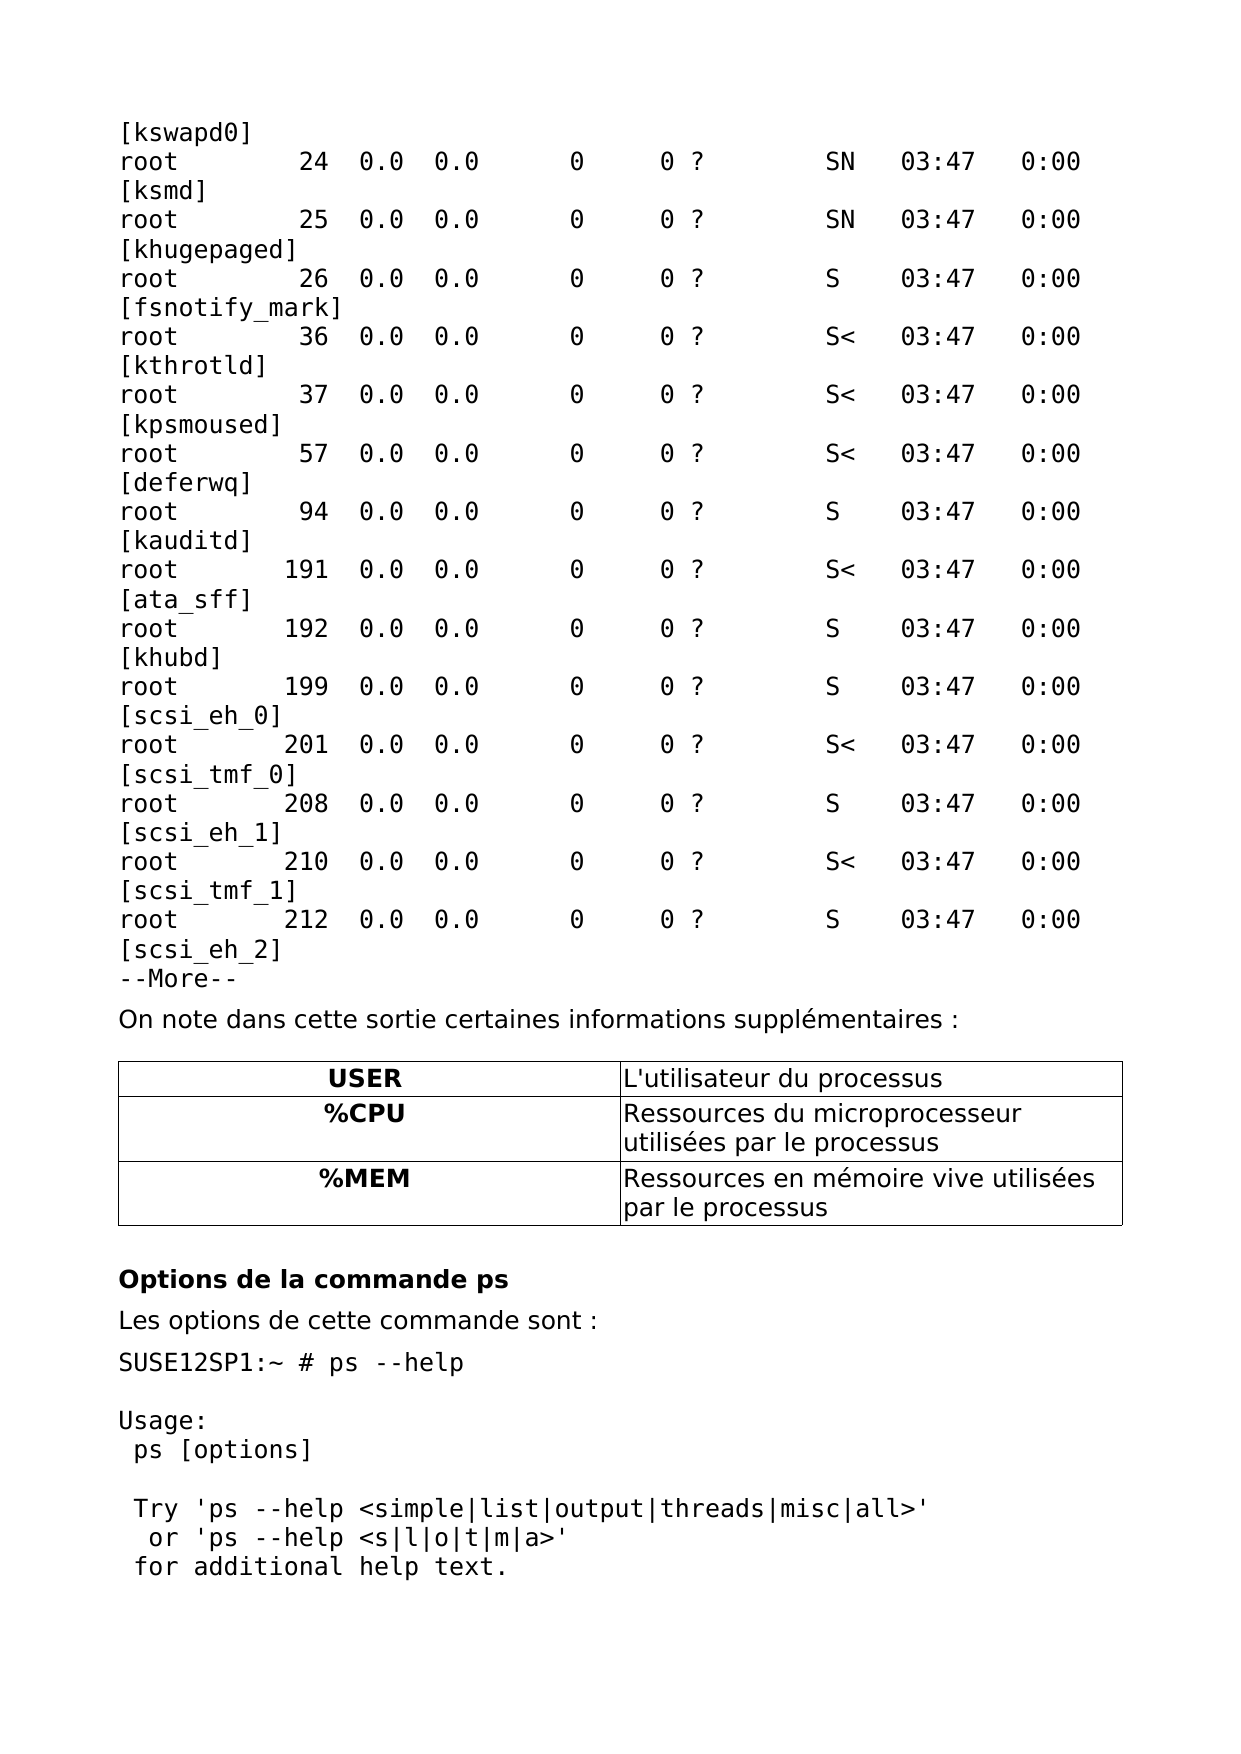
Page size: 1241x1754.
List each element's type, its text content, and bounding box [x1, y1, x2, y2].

text SUSE12SP1:~ # ps --help Usage: ps [options] Try 'ps --help <simple|list|output|threads|misc|all>' or 'ps --help <s|l|o|t|m|a>' for additional help text. [118, 1348, 1122, 1611]
table_cell %CPU [119, 1097, 620, 1161]
text [kswapd0] root 24 0.0 0.0 0 0 ? SN 03:47 0:00 [ksmd] root 25 0.0 0.0 0 0 ? SN 03:47 0:00 [khugepaged] root 26 0.0 0.0 0 0 ? S 03:47 0:00 [fsnotify_mark] root 36 0.0 0.0 0 0 ? S< 03:47 0:00 [kthrotld] root 37 0.0 0.0 0 0 ? S< 03:47 0:00 [kpsmoused] root 57 0.0 0.0 0 0 ? S< 03:47 0:00 [deferwq] root 94 0.0 0.0 0 0 ? S 03:47 0:00 [kauditd] root 191 0.0 0.0 0 0 ? S< 03:47 0:00 [ata_sff] root 192 0.0 0.0 0 0 ? S 03:47 0:00 [khubd] root 199 0.0 0.0 0 0 ? S 03:47 0:00 [scsi_eh_0] root 201 0.0 0.0 0 0 ? S< 03:47 0:00 [scsi_tmf_0] root 208 0.0 0.0 0 0 ? S 03:47 0:00 [scsi_eh_1] root 210 0.0 0.0 0 0 ? S< 03:47 0:00 [scsi_tmf_1] root 212 0.0 0.0 0 0 ? S 03:47 0:00 [scsi_eh_2] --More-- [118, 118, 1122, 993]
table_header L'utilisateur du processus [621, 1062, 1122, 1096]
table_cell %MEM [119, 1162, 620, 1225]
table_cell Ressources en mémoire vive utilisées par le processus [621, 1162, 1122, 1225]
table_cell Ressources du microprocesseur utilisées par le processus [621, 1097, 1122, 1161]
table_header USER [119, 1062, 620, 1096]
subtitle Options de la commande ps [118, 1265, 1122, 1294]
text On note dans cette sortie certaines informations supplémentaires : [118, 1005, 1122, 1034]
text Les options de cette commande sont : [118, 1307, 1122, 1336]
